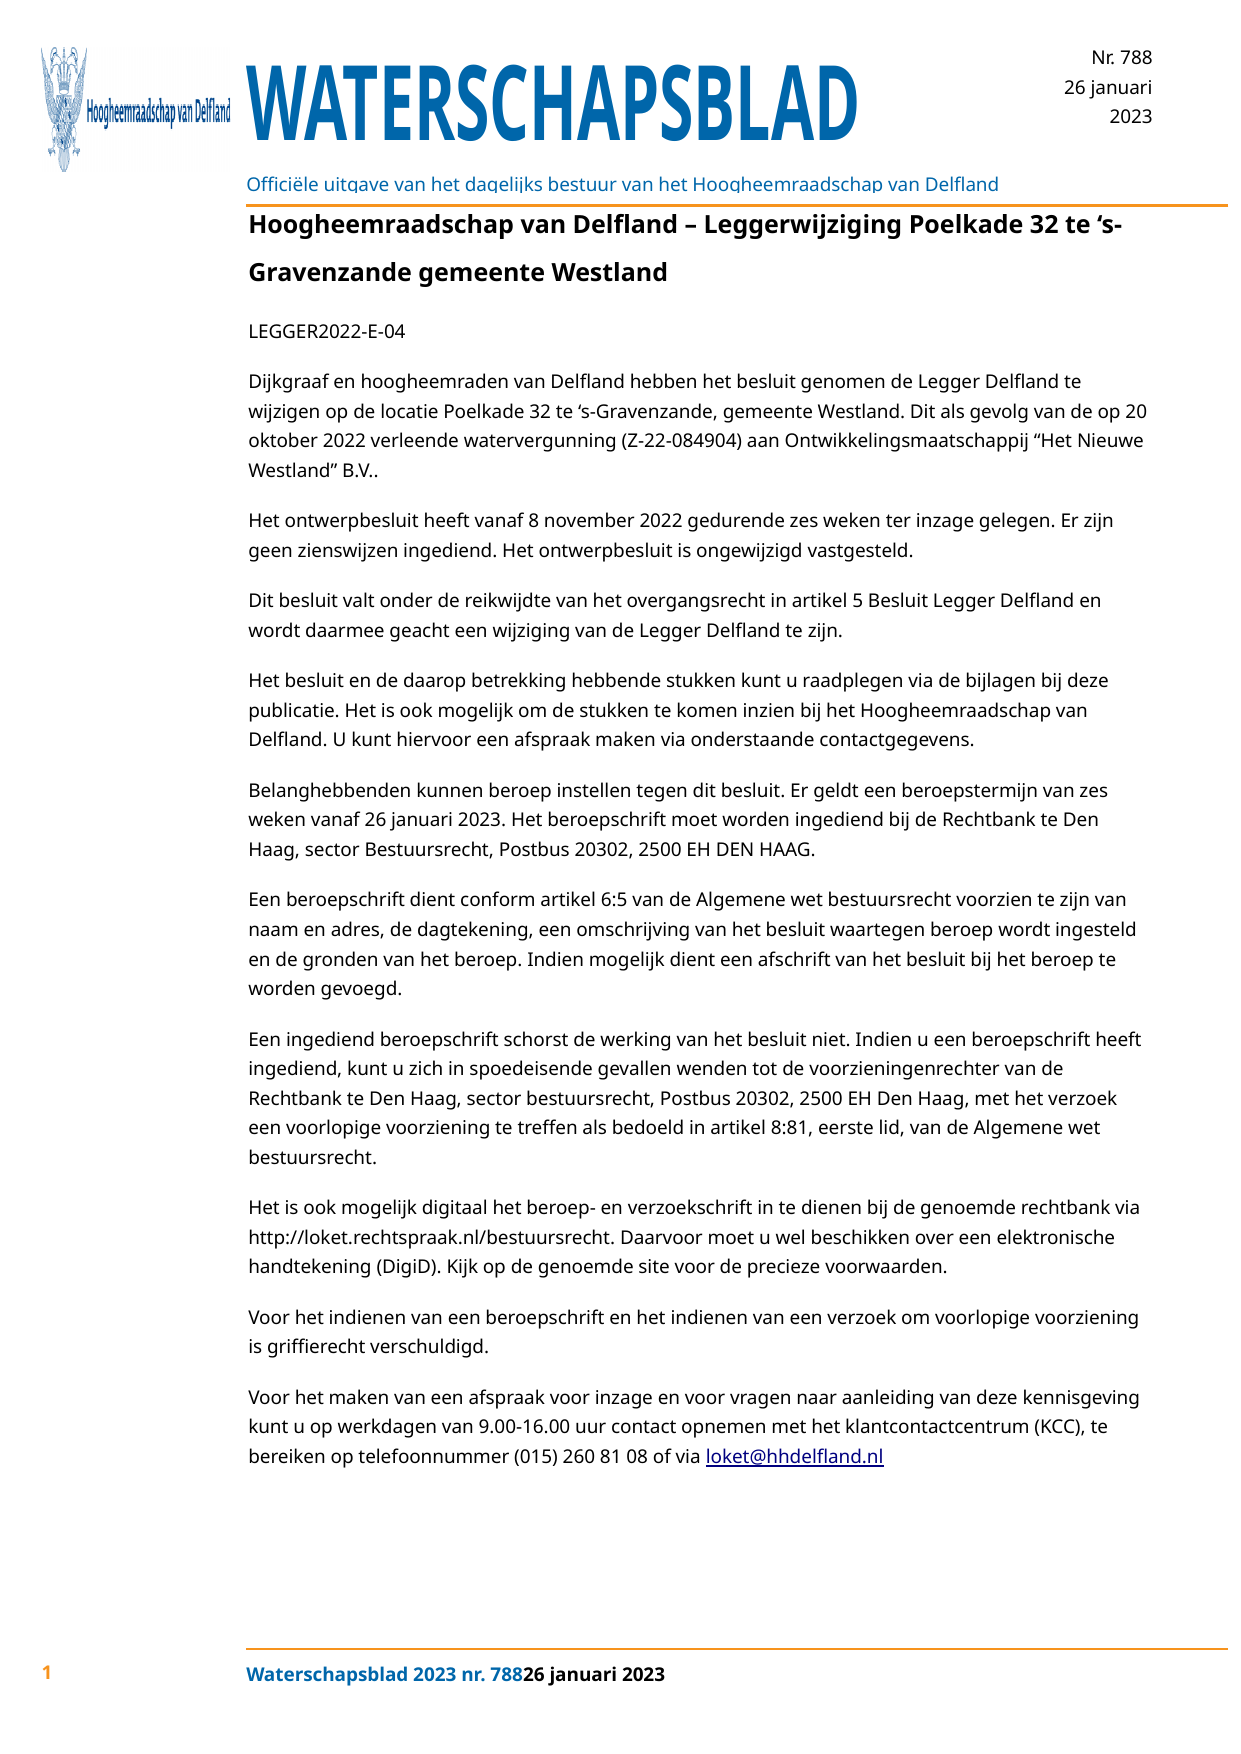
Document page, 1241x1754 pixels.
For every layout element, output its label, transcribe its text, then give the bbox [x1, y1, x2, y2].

text Een beroepschrift dient conform artikel 6:5 van de Algemene wet bestuursrecht voorzien te zijn van naam en adres, de dagtekening, een omschrijving van het besluit waartegen beroep wordt ingesteld en de gronden van het beroep. Indien mogelijk dient een afschrift van het besluit bij het beroep te worden gevoegd. [248, 887, 1152, 1001]
text Voor het indienen van een beroepschrift en het indienen van een verzoek om voorlopige voorziening is griffierecht verschuldigd. [248, 1304, 1152, 1359]
text LEGGER2022-E-04 [248, 318, 1152, 344]
picture [41, 47, 231, 172]
text Het besluit en de daarop betrekking hebbende stukken kunt u raadplegen via de bijlagen bij deze publicatie. Het is ook mogelijk om de stukken te komen inzien bij het Hoogheemraadschap van Delfland. U kunt hiervoor een afspraak maken via onderstaande contactgegevens. [248, 667, 1152, 752]
text Voor het maken van een afspraak voor inzage en voor vragen naar aanleiding van deze kennisgeving kunt u op werkdagen van 9.00-16.00 uur contact opnemen met het klantcontactcentrum (KCC), te bereiken op telefoonnummer (015) 260 81 08 of via loket@hhdelfland.nl [248, 1384, 1152, 1469]
text Het is ook mogelijk digitaal het beroep- en verzoekschrift in te dienen bij de genoemde rechtbank via http://loket.rechtspraak.nl/bestuursrecht. Daarvoor moet u wel beschikken over een elektronische handtekening (DigiD). Kijk op de genoemde site voor de precieze voorwaarden. [248, 1194, 1152, 1279]
text Een ingediend beroepschrift schorst de werking van het besluit niet. Indien u een beroepschrift heeft ingediend, kunt u zich in spoedeisende gevallen wenden tot de voorzieningenrechter van de Rechtbank te Den Haag, sector bestuursrecht, Postbus 20302, 2500 EH Den Haag, met het verzoek een voorlopige voorziening te treffen als bedoeld in artikel 8:81, eerste lid, van de Algemene wet bestuursrecht. [248, 1026, 1152, 1170]
text Het ontwerpbesluit heeft vanaf 8 november 2022 gedurende zes weken ter inzage gelegen. Er zijn geen zienswijzen ingediend. Het ontwerpbesluit is ongewijzigd vastgesteld. [248, 507, 1152, 563]
text Hoogheemraadschap van Delfland – Leggerwijziging Poelkade 32 te ‘s-Gravenzande gemeente Westland [248, 207, 1152, 288]
text Belanghebbenden kunnen beroep instellen tegen dit besluit. Er geldt een beroepstermijn van zes weken vanaf 26 januari 2023. Het beroepschrift moet worden ingediend bij de Rechtbank te Den Haag, sector Bestuursrecht, Postbus 20302, 2500 EH DEN HAAG. [248, 777, 1152, 862]
text Dijkgraaf en hoogheemraden van Delfland hebben het besluit genomen de Legger Delfland te wijzigen op de locatie Poelkade 32 te ‘s-Gravenzande, gemeente Westland. Dit als gevolg van de op 20 oktober 2022 verleende watervergunning (Z-22-084904) aan Ontwikkelingsmaatschappij “Het Nieuwe Westland” B.V.. [248, 368, 1152, 483]
text Dit besluit valt onder de reikwijdte van het overgangsrecht in artikel 5 Besluit Legger Delfland en wordt daarmee geacht een wijziging van de Legger Delfland te zijn. [248, 587, 1152, 643]
